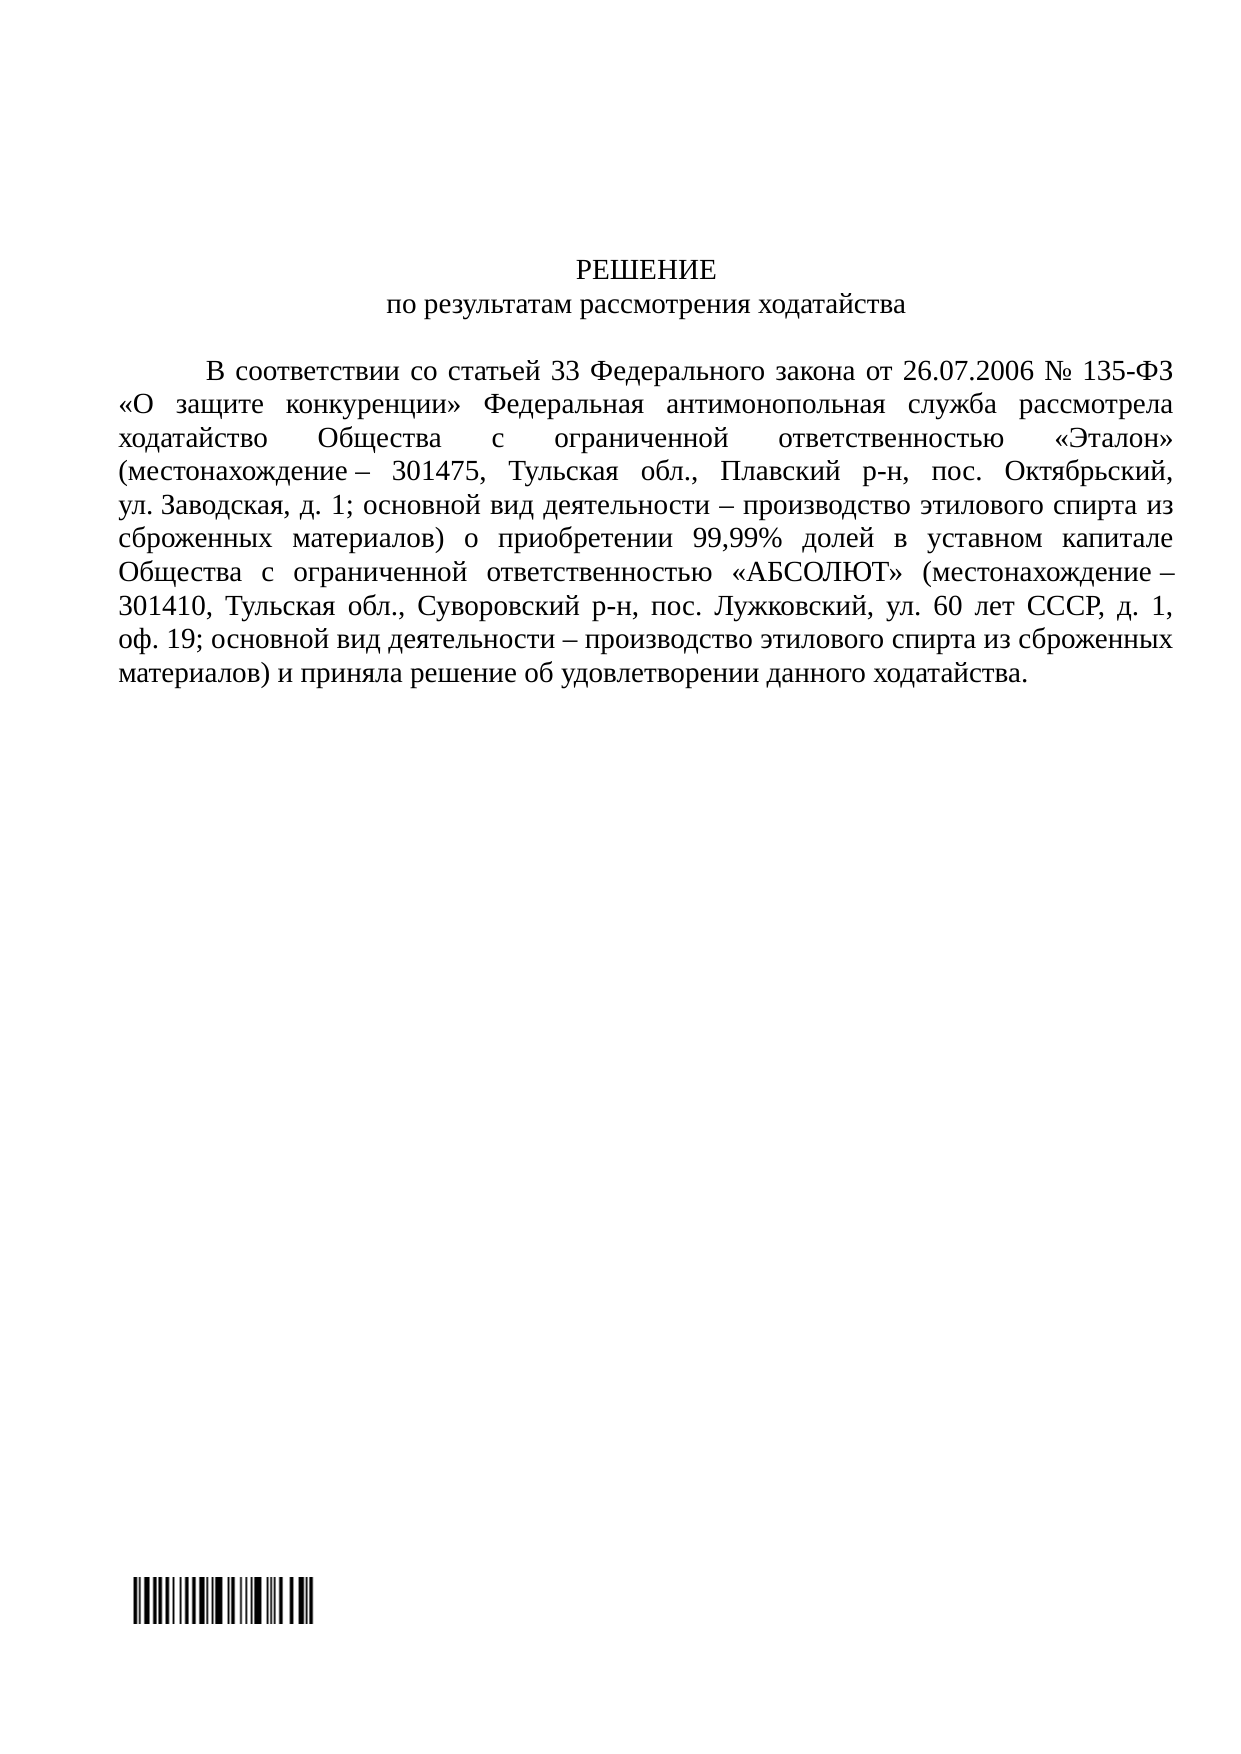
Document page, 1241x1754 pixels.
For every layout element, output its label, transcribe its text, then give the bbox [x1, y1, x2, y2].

picture [118, 1577, 331, 1624]
text по результатам рассмотрения ходатайства [118, 286, 1174, 319]
text В соответствии со статьей 33 Федерального закона от 26.07.2006 № 135-ФЗ «О защите конкуренции» Федеральная антимонопольная служба рассмотрела ходатайство Общества с ограниченной ответственностью «Эталон» (местонахождение – 301475, Тульская обл., Плавский р-н, пос. Октябрьский, ул. Заводская, д. 1; основной вид деятельности – производство этилового спирта из сброженных материалов) о приобретении 99,99% долей в уставном капитале Общества с ограниченной ответственностью «АБСОЛЮТ» (местонахождение – 301410, Тульская обл., Суворовский р-н, пос. Лужковский, ул. 60 лет СССР, д. 1, оф. 19; основной вид деятельности – производство этилового спирта из сброженных материалов) и приняла решение об удовлетворении данного ходатайства. [118, 353, 1174, 688]
text РЕШЕНИЕ [118, 252, 1174, 286]
